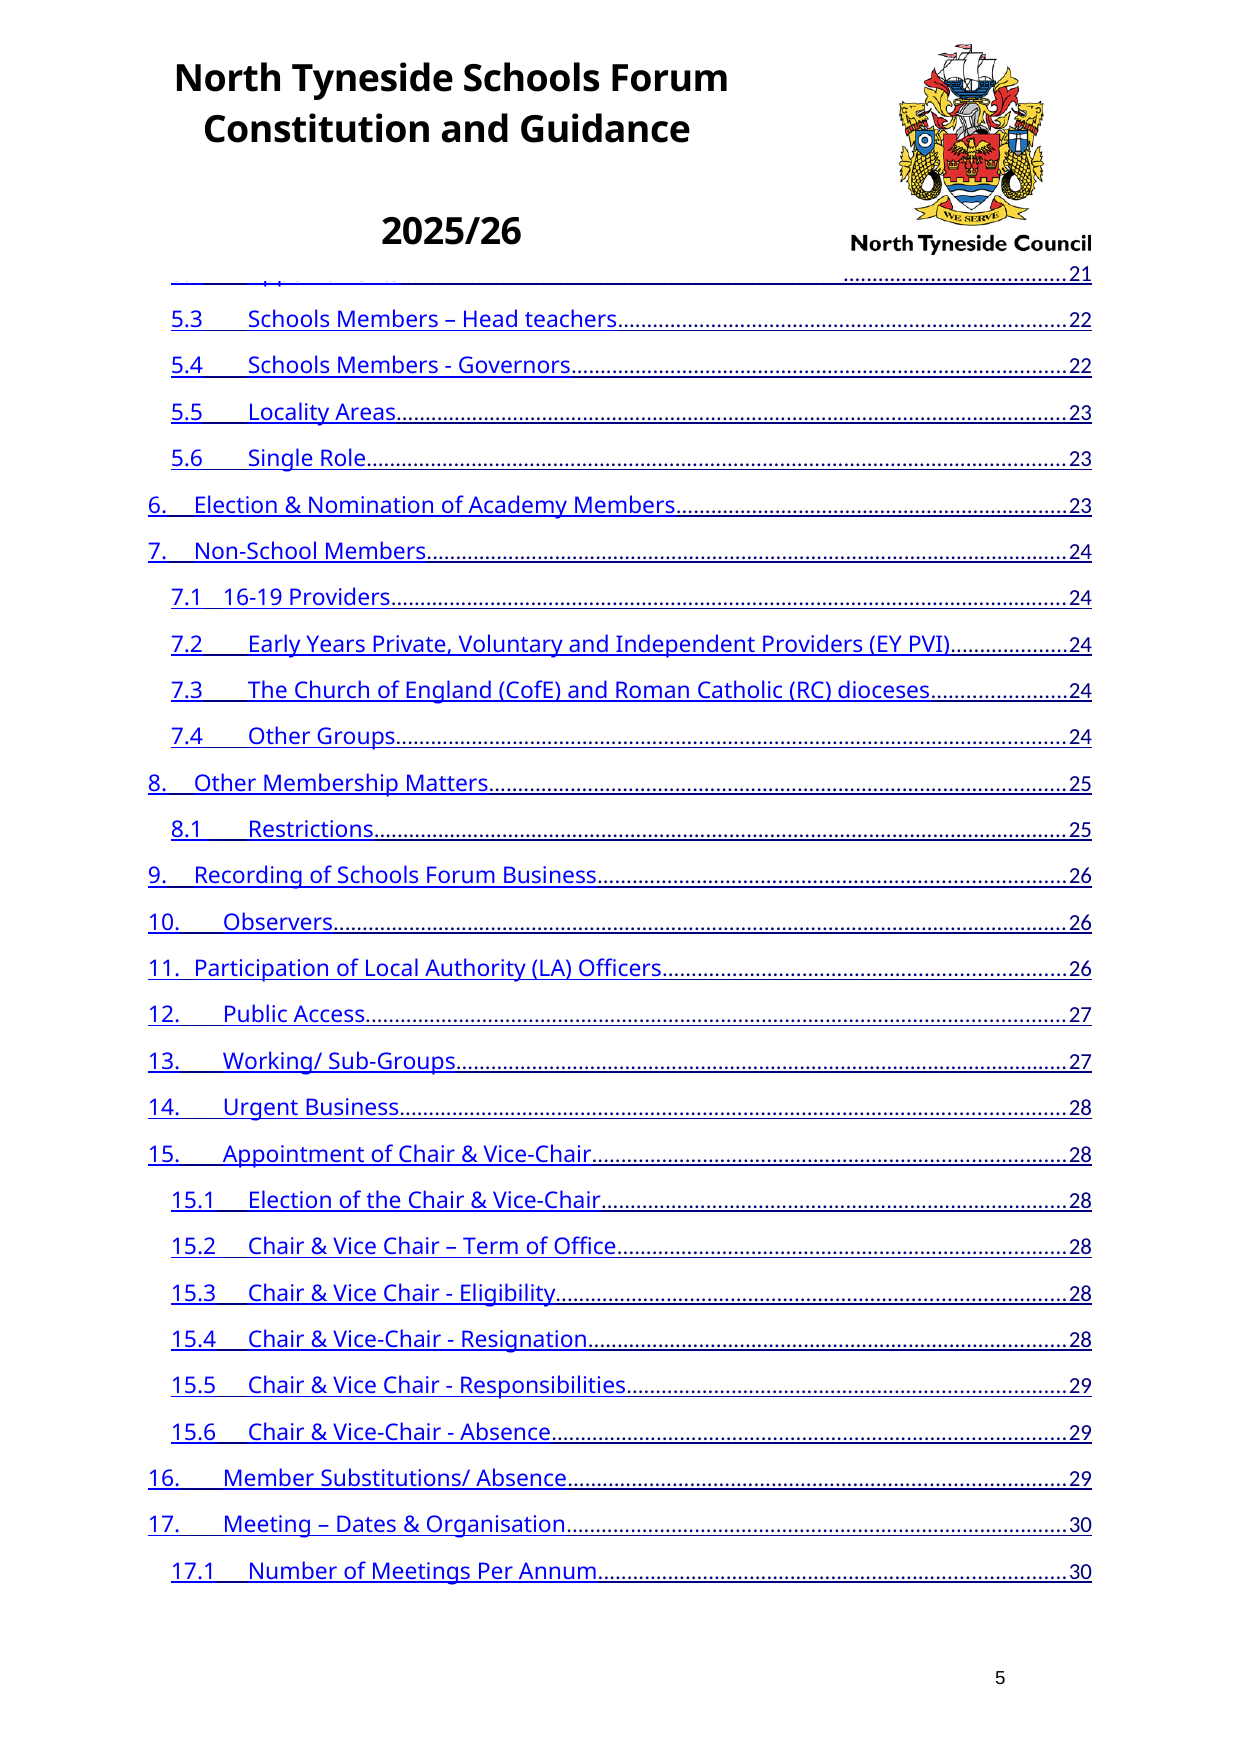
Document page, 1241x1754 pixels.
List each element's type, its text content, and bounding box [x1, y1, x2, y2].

text 7. Non-School Members 24 [148, 535, 1093, 566]
text 6. Election & Nomination of Academy Members 23 [148, 488, 1093, 520]
text 7.3 The Church of England (CofE) and Roman Catholic (RC) dioceses 24 [171, 674, 1093, 705]
text 11. Participation of Local Authority (LA) Officers 26 [148, 952, 1093, 983]
text 12. Public Access 27 [148, 998, 1093, 1030]
text 15.6 Chair & Vice-Chair - Absence 29 [171, 1416, 1093, 1447]
text 10. Observers 26 [148, 906, 1093, 937]
text 14. Urgent Business 28 [148, 1091, 1093, 1122]
text 15.3 Chair & Vice Chair - Eligibility 28 [171, 1277, 1093, 1308]
text 5.6 Single Role 23 [171, 442, 1093, 473]
text 8.1 Restrictions 25 [171, 813, 1093, 844]
text 5.4 Schools Members - Governors 22 [171, 349, 1093, 381]
text 5.3 Schools Members – Head teachers 22 [171, 303, 1093, 334]
text 17.1 Number of Meetings Per Annum 30 [171, 1555, 1093, 1586]
text 8. Other Membership Matters 25 [148, 767, 1093, 798]
text 5.5 Locality Areas 23 [171, 396, 1093, 427]
text 15.2 Chair & Vice Chair – Term of Office 28 [171, 1230, 1093, 1261]
text 9. Recording of Schools Forum Business 26 [148, 859, 1093, 891]
text 15. Appointment of Chair & Vice-Chair 28 [148, 1137, 1093, 1169]
text 15.5 Chair & Vice Chair - Responsibilities 29 [171, 1369, 1093, 1401]
text 7.1 16-19 Providers 24 [171, 581, 1093, 612]
text 7.2 Early Years Private, Voluntary and Independent Providers (EY PVI) 24 [171, 628, 1093, 659]
text 13. Working/ Sub-Groups 27 [148, 1045, 1093, 1076]
text 7.4 Other Groups 24 [171, 720, 1093, 752]
text 16. Member Substitutions/ Absence 29 [148, 1462, 1093, 1493]
text 5.2 Appointments 21 [171, 257, 1093, 288]
text 15.1 Election of the Chair & Vice-Chair 28 [171, 1184, 1093, 1215]
text 17. Meeting – Dates & Organisation 30 [148, 1508, 1093, 1539]
text 15.4 Chair & Vice-Chair - Resignation 28 [171, 1323, 1093, 1354]
